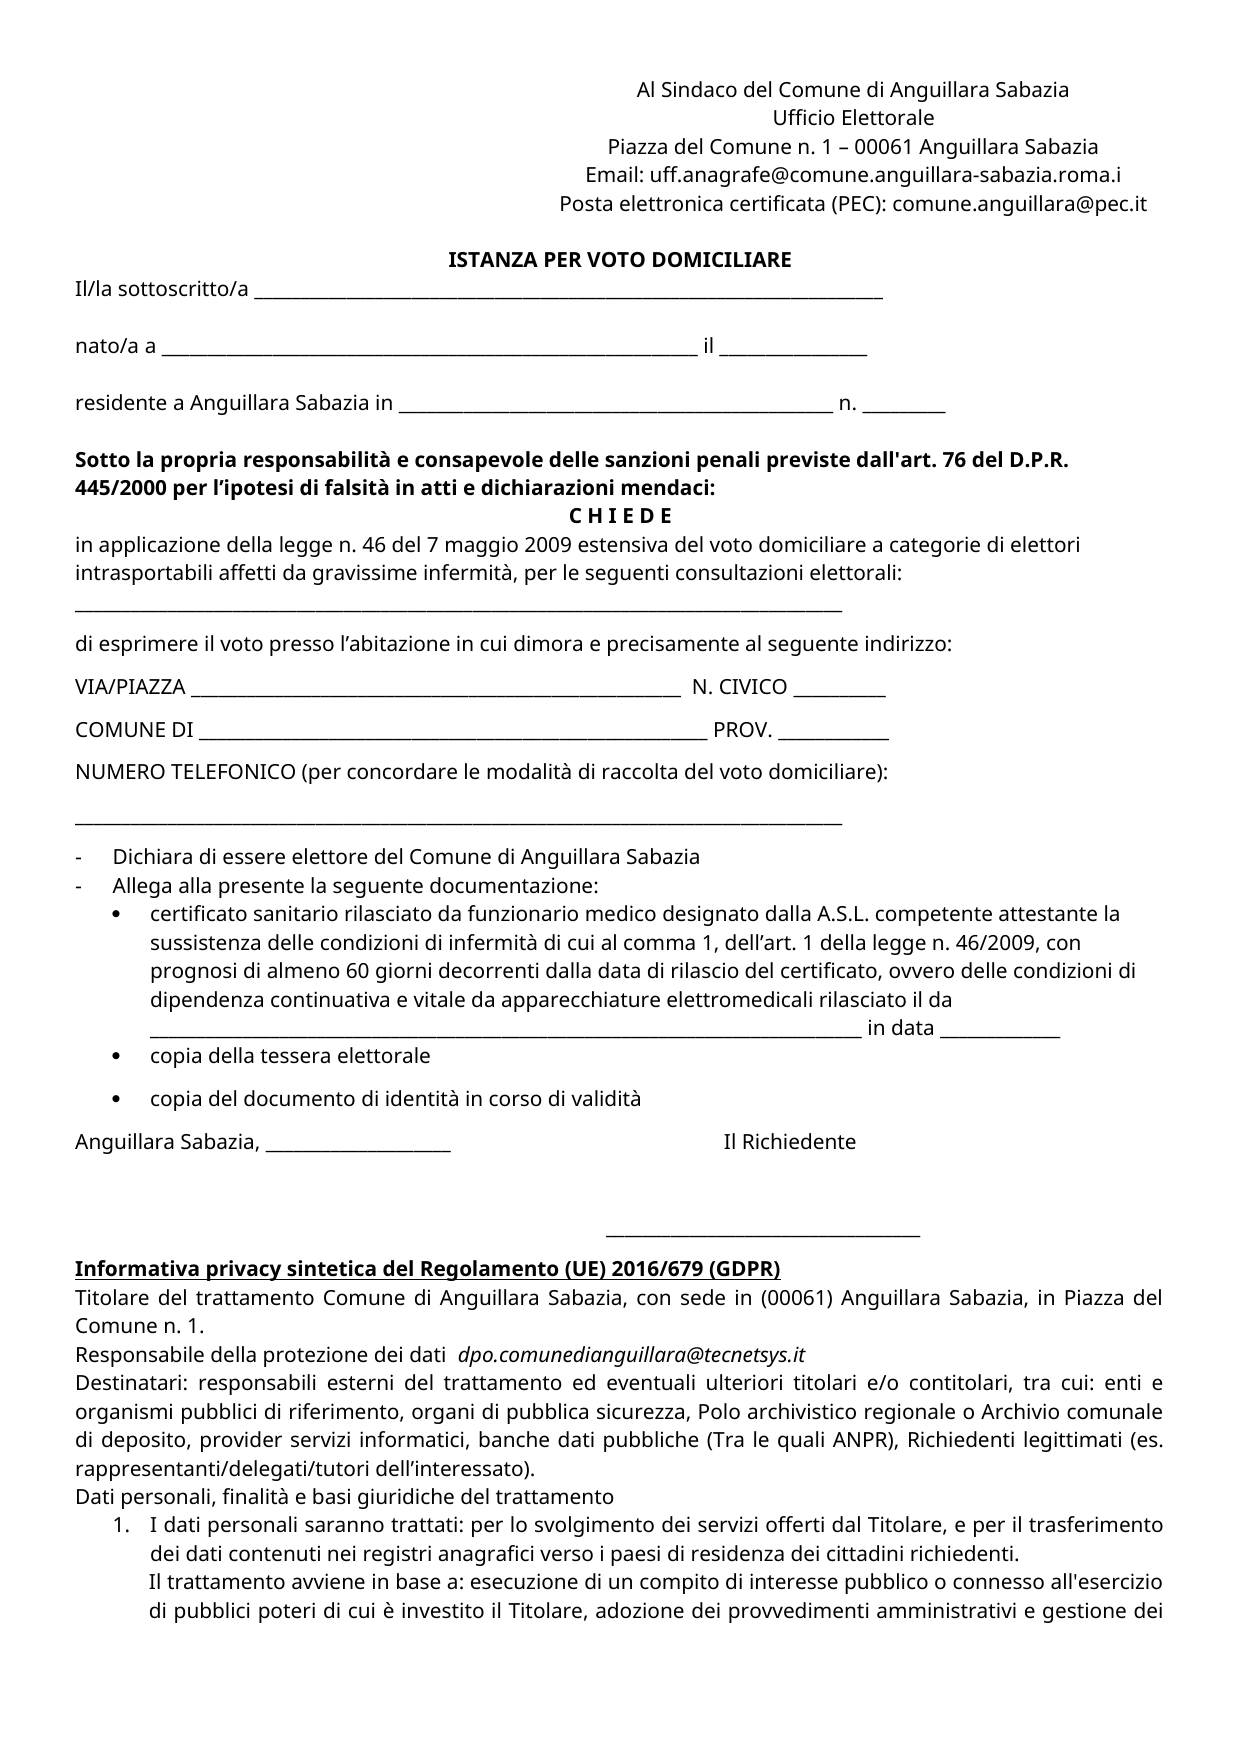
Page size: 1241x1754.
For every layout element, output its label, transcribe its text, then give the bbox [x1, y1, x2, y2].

text ISTANZA PER VOTO DOMICILIARE [75, 246, 1165, 274]
text nato/a a __________________________________________________________ il ________________ [75, 331, 1165, 359]
list I dati personali saranno trattati: per lo svolgimento dei servizi offerti dal Titolare, e per il trasferimento dei dati contenuti nei registri anagrafici verso i paesi di residenza dei cittadini richiedenti. [112, 1511, 1165, 1567]
text __________________________________ [75, 1212, 1165, 1240]
text residente a Anguillara Sabazia in _______________________________________________ n. _________ [75, 388, 1165, 416]
text Il/la sottoscritto/a ____________________________________________________________________ [75, 274, 1165, 302]
text Il trattamento avviene in base a: esecuzione di un compito di interesse pubblico o connesso all'esercizio di pubblici poteri di cui è investito il Titolare, adozione dei provvedimenti amministrativi e gestione dei [149, 1567, 1165, 1624]
list copia della tessera elettorale [112, 1042, 1165, 1070]
list Allega alla presente la seguente documentazione: [75, 871, 1165, 899]
list Dichiara di essere elettore del Comune di Anguillara Sabazia [75, 842, 1165, 871]
text C H I E D E [75, 502, 1165, 530]
text in applicazione della legge n. 46 del 7 maggio 2009 estensiva del voto domiciliare a categorie di elettori intrasportabili affetti da gravissime infermità, per le seguenti consultazioni elettorali: [75, 530, 1165, 587]
list certificato sanitario rilasciato da funzionario medico designato dalla A.S.L. competente attestante la sussistenza delle condizioni di infermità di cui al comma 1, dell’art. 1 della legge n. 46/2009, con prognosi di almeno 60 giorni decorrenti dalla data di rilascio del certificato, ovvero delle condizioni di dipendenza continuativa e vitale da apparecchiature elettromedicali rilasciato il da _____________________________________________________________________________ in data _____________ [112, 899, 1165, 1042]
text VIA/PIAZZA _____________________________________________________ N. CIVICO __________ [75, 672, 1165, 701]
text COMUNE DI _______________________________________________________ PROV. ____________ [75, 715, 1165, 743]
text Destinatari: responsabili esterni del trattamento ed eventuali ulteriori titolari e/o contitolari, tra cui: enti e organismi pubblici di riferimento, organi di pubblica sicurezza, Polo archivistico regionale o Archivio comunale di deposito, provider servizi informatici, banche dati pubbliche (Tra le quali ANPR), Richiedenti legittimati (es. rappresentanti/delegati/tutori dell’interessato). [75, 1368, 1165, 1482]
text Sotto la propria responsabilità e consapevole delle sanzioni penali previste dall'art. 76 del D.P.R. 445/2000 per l’ipotesi di falsità in atti e dichiarazioni mendaci: [75, 445, 1165, 502]
text ___________________________________________________________________________________ [75, 587, 1165, 615]
text ___________________________________________________________________________________ [75, 800, 1165, 828]
text NUMERO TELEFONICO (per concordare le modalità di raccolta del voto domiciliare): [75, 757, 1165, 786]
text Informativa privacy sintetica del Regolamento (UE) 2016/679 (GDPR) [75, 1254, 1165, 1283]
list copia del documento di identità in corso di validità [112, 1084, 1165, 1113]
text Dati personali, finalità e basi giuridiche del trattamento [75, 1482, 1165, 1511]
text Piazza del Comune n. 1 – 00061 Anguillara Sabazia [75, 132, 1165, 160]
text Anguillara Sabazia, ____________________ Il Richiedente [75, 1127, 1165, 1155]
text Responsabile della protezione dei dati dpo.comunedianguillara@tecnetsys.it [75, 1340, 1165, 1368]
text Posta elettronica certificata (PEC): comune.anguillara@pec.it [75, 189, 1165, 217]
text di esprimere il voto presso l’abitazione in cui dimora e precisamente al seguente indirizzo: [75, 629, 1165, 658]
text Titolare del trattamento Comune di Anguillara Sabazia, con sede in (00061) Anguillara Sabazia, in Piazza del Comune n. 1. [75, 1283, 1165, 1340]
text Al Sindaco del Comune di Anguillara Sabazia [75, 75, 1165, 103]
text Ufficio Elettorale [75, 103, 1165, 132]
text Email: uff.anagrafe@comune.anguillara-sabazia.roma.i [75, 160, 1165, 189]
